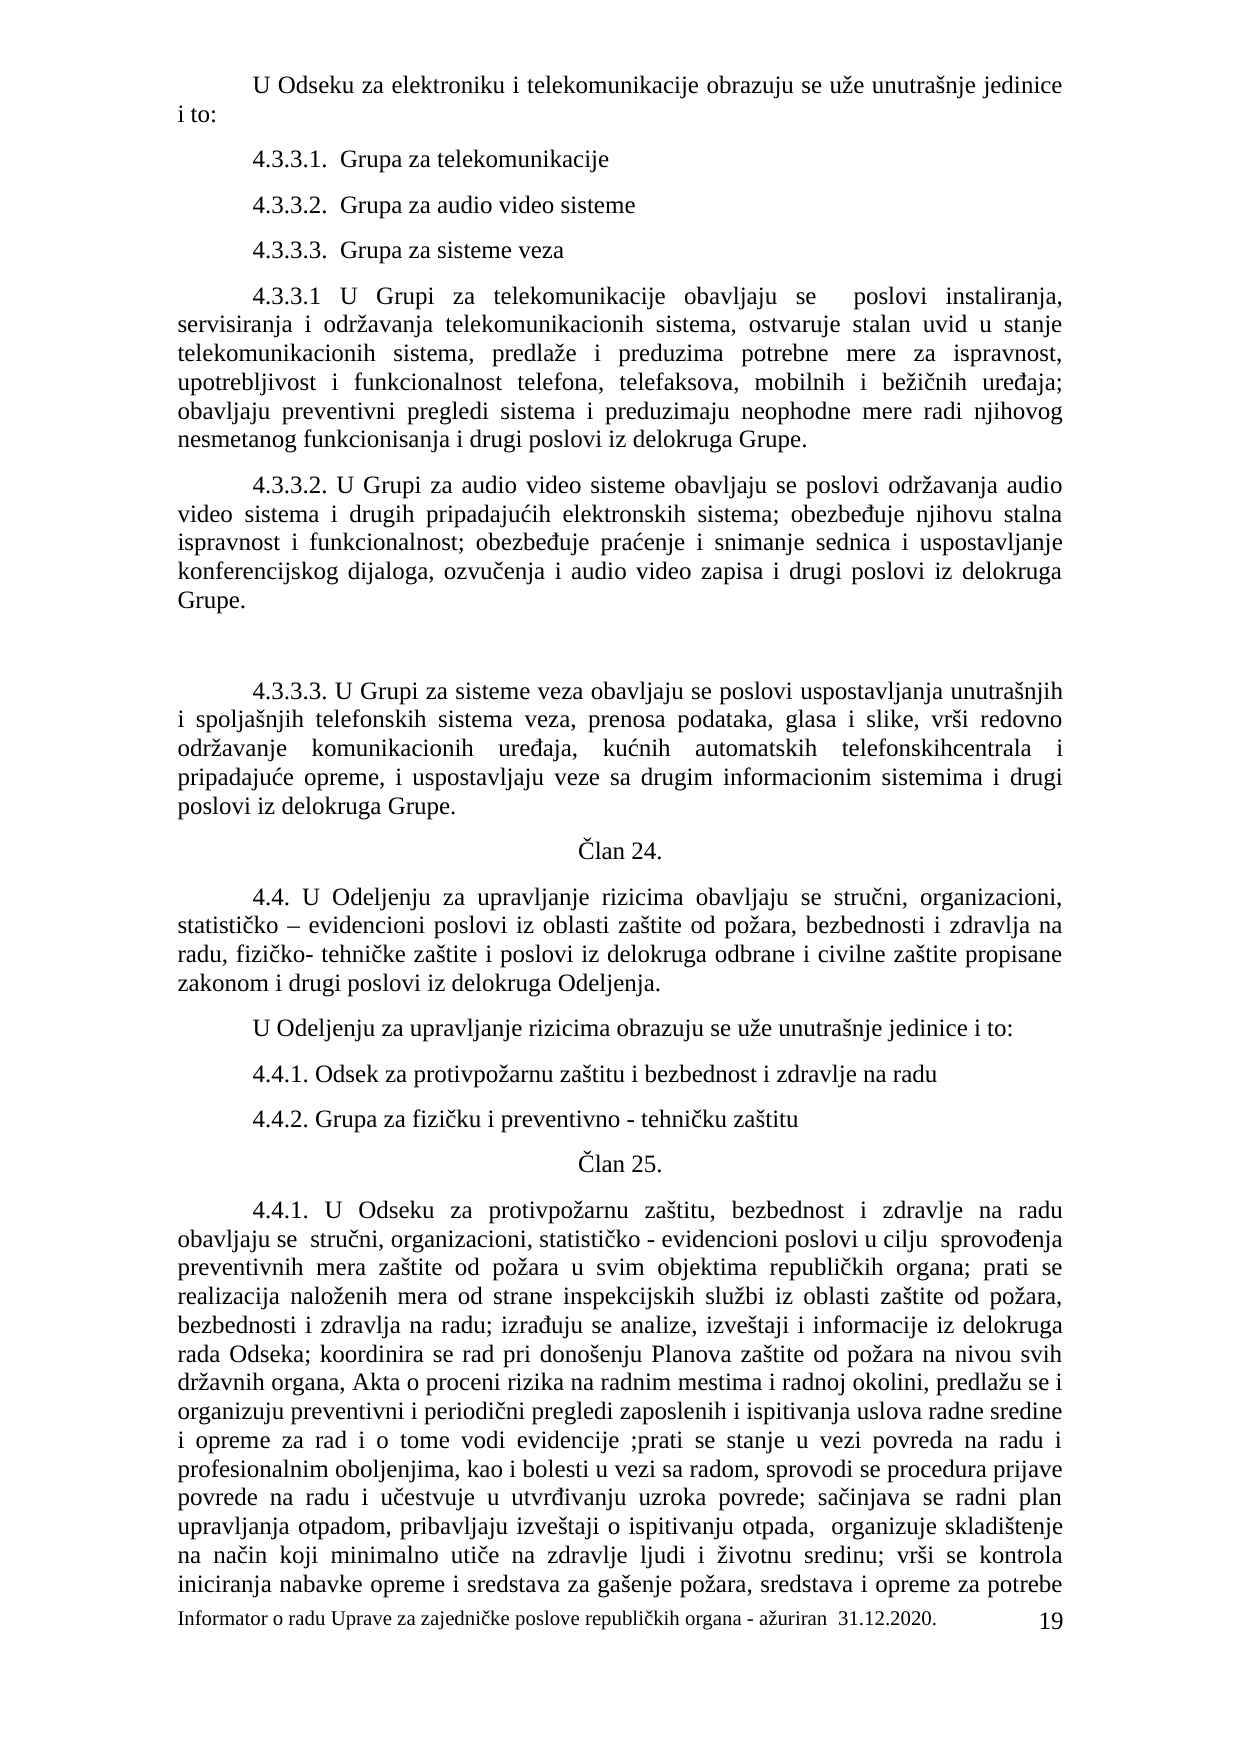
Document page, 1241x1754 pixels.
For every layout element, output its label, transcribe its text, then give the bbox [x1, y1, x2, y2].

text Član 25. [177, 1149, 1063, 1178]
text 4.4. U Odeljenju za upravljanje rizicima obavljaju se stručni, organizacioni, statističko – evidencioni poslovi iz oblasti zaštite od požara, bezbednosti i zdravlja na radu, fizičko- tehničke zaštite i poslovi iz delokruga odbrane i civilne zaštite propisane zakonom i drugi poslovi iz delokruga Odeljenja. [177, 882, 1063, 997]
text 4.4.1. U Odseku za protivpožarnu zaštitu, bezbednost i zdravlje na radu obavljaju se stručni, organizacioni, statističko - evidencioni poslovi u cilju sprovođenja preventivnih mera zaštite od požara u svim objektima republičkih organa; prati se realizacija naloženih mera od strane inspekcijskih službi iz oblasti zaštite od požara, bezbednosti i zdravlja na radu; izrađuju se analize, izveštaji i informacije iz delokruga rada Odseka; koordinira se rad pri donošenju Planova zaštite od požara na nivou svih državnih organa, Akta o proceni rizika na radnim mestima i radnoj okolini, predlažu se i organizuju preventivni i periodični pregledi zaposlenih i ispitivanja uslova radne sredine i opreme za rad i o tome vodi evidencije ;prati se stanje u vezi povreda na radu i profesionalnim oboljenjima, kao i bolesti u vezi sa radom, sprovodi se procedura prijave povrede na radu i učestvuje u utvrđivanju uzroka povrede; sačinjava se radni plan upravljanja otpadom, pribavljaju izveštaji o ispitivanju otpada, organizuje skladištenje na način koji minimalno utiče na zdravlje ljudi i životnu sredinu; vrši se kontrola iniciranja nabavke opreme i sredstava za gašenje požara, sredstava i opreme za potrebe [177, 1195, 1063, 1597]
text 4.3.3.3. U Grupi za sisteme veza obavljaju se poslovi uspostavljanja unutrašnjih i spoljašnjih telefonskih sistema veza, prenosa podataka, glasa i slike, vrši redovno održavanje komunikacionih uređaja, kućnih automatskih telefonskihcentrala i pripadajuće opreme, i uspostavljaju veze sa drugim informacionim sistemima i drugi poslovi iz delokruga Grupe. [177, 676, 1063, 819]
text Član 24. [177, 836, 1063, 865]
text 4.4.1. Odsek za protivpožarnu zaštitu i bezbednost i zdravlje na radu [177, 1059, 1063, 1087]
text 4.3.3.1. Grupa za telekomunikacije [177, 144, 1063, 173]
text 4.3.3.1 U Grupi za telekomunikacije obavljaju se poslovi instaliranja, servisiranja i održavanja telekomunikacionih sistema, ostvaruje stalan uvid u stanje telekomunikacionih sistema, predlaže i preduzima potrebne mere za ispravnost, upotrebljivost i funkcionalnost telefona, telefaksova, mobilnih i bežičnih uređaja; obavljaju preventivni pregledi sistema i preduzimaju neophodne mere radi njihovog nesmetanog funkcionisanja i drugi poslovi iz delokruga Grupe. [177, 281, 1063, 453]
text U Odseku za elektroniku i telekomunikacije obrazuju se uže unutrašnje jedinice i to: [177, 70, 1063, 128]
text U Odeljenju za upravljanje rizicima obrazuju se uže unutrašnje jedinice i to: [177, 1013, 1063, 1042]
text 4.3.3.2. Grupa za audio video sisteme [177, 190, 1063, 219]
text 4.3.3.2. U Grupi za audio video sisteme obavljaju se poslovi održavanja audio video sistema i drugih pripadajućih elektronskih sistema; obezbeđuje njihovu stalna ispravnost i funkcionalnost; obezbeđuje praćenje i snimanje sednica i uspostavljanje konferencijskog dijaloga, ozvučenja i audio video zapisa i drugi poslovi iz delokruga Grupe. [177, 470, 1063, 614]
text 4.3.3.3. Grupa za sisteme veza [177, 235, 1063, 264]
text 4.4.2. Grupa za fizičku i preventivno - tehničku zaštitu [177, 1104, 1063, 1133]
